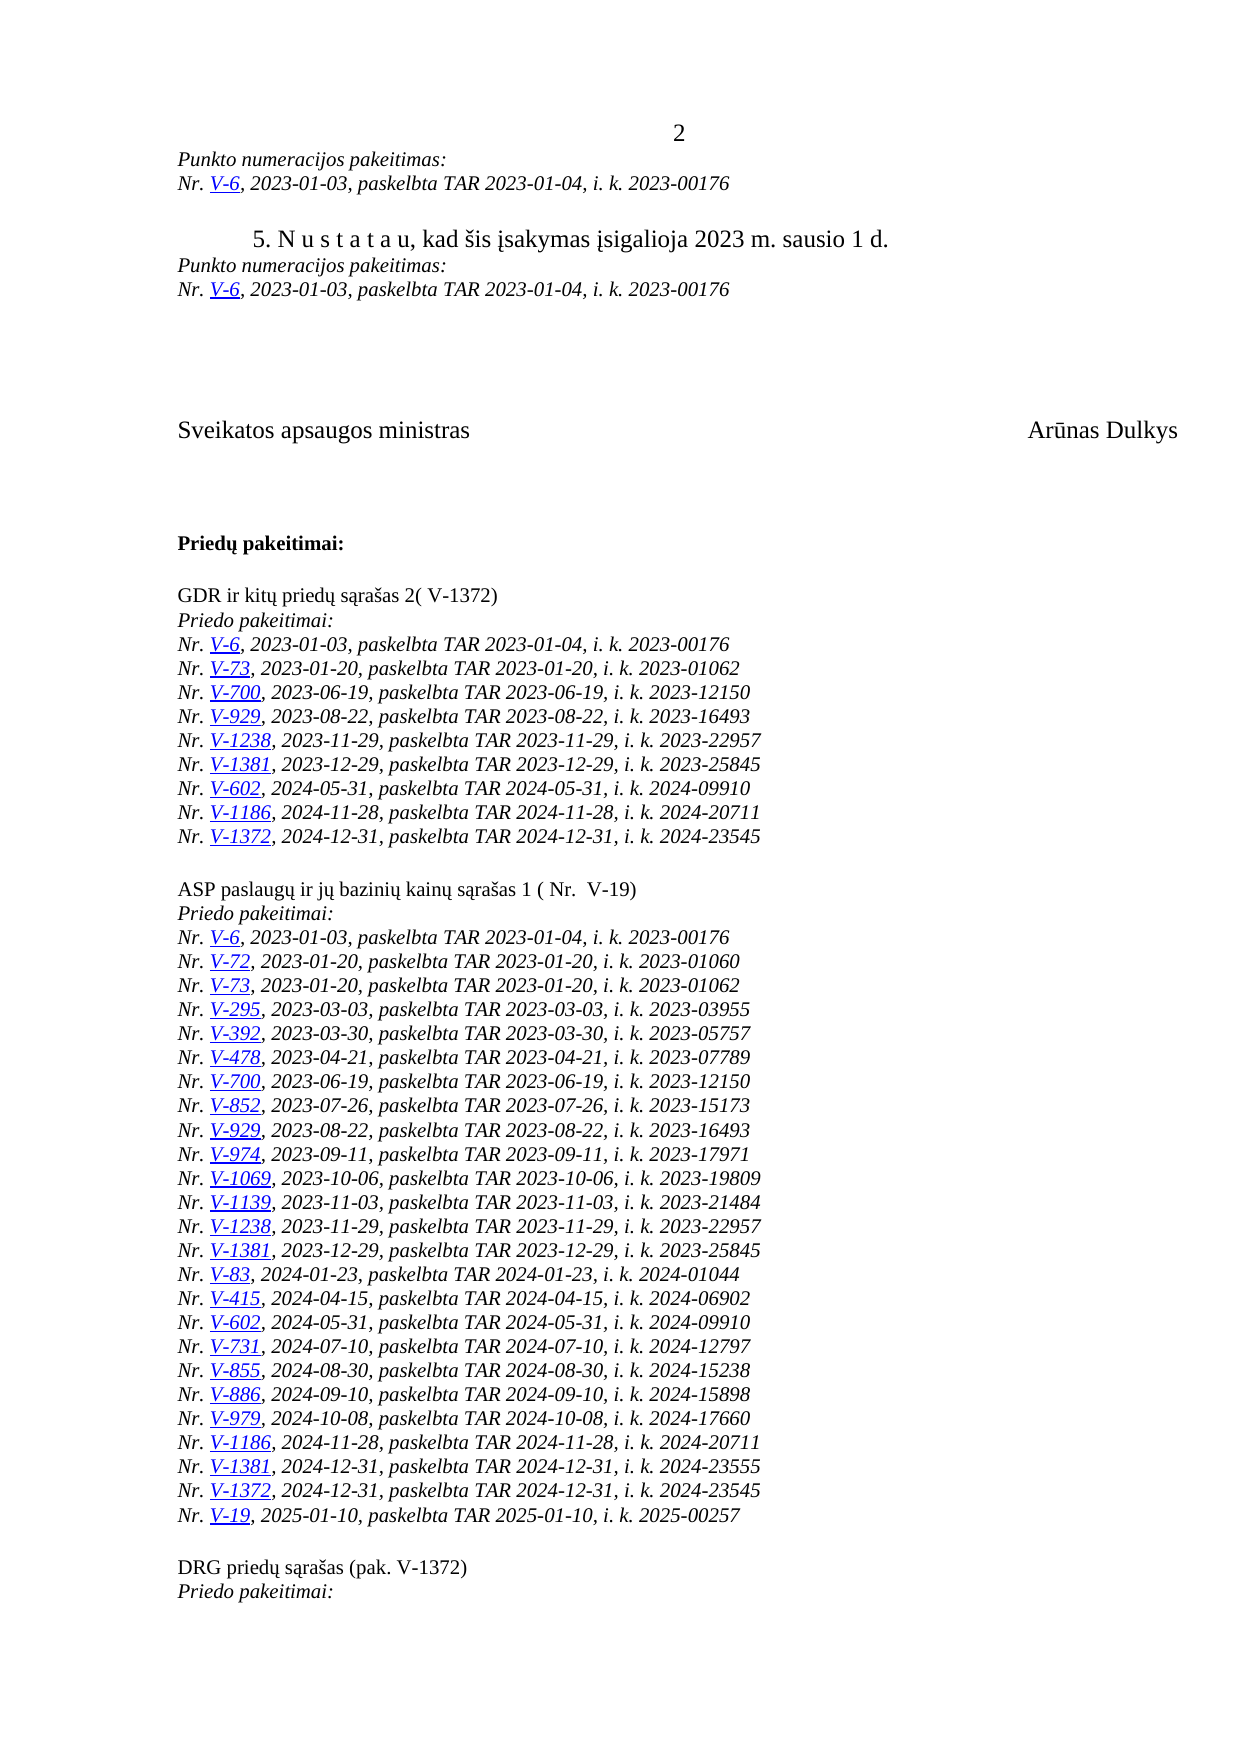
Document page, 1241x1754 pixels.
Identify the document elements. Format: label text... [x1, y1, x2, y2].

text Priedo pakeitimai: [177, 901, 1181, 925]
text Priedo pakeitimai: [177, 1579, 1181, 1603]
text Nr. V-72, 2023-01-20, paskelbta TAR 2023-01-20, i. k. 2023-01060 [177, 949, 1181, 973]
text Nr. V-1186, 2024-11-28, paskelbta TAR 2024-11-28, i. k. 2024-20711 [177, 1430, 1181, 1454]
text Nr. V-392, 2023-03-30, paskelbta TAR 2023-03-30, i. k. 2023-05757 [177, 1021, 1181, 1045]
text Nr. V-731, 2024-07-10, paskelbta TAR 2024-07-10, i. k. 2024-12797 [177, 1334, 1181, 1358]
text Sveikatos apsaugos ministras Arūnas Dulkys [177, 416, 1181, 444]
text Nr. V-6, 2023-01-03, paskelbta TAR 2023-01-04, i. k. 2023-00176 [177, 277, 1181, 301]
text Nr. V-1139, 2023-11-03, paskelbta TAR 2023-11-03, i. k. 2023-21484 [177, 1190, 1181, 1214]
text Nr. V-855, 2024-08-30, paskelbta TAR 2024-08-30, i. k. 2024-15238 [177, 1358, 1181, 1382]
text Nr. V-886, 2024-09-10, paskelbta TAR 2024-09-10, i. k. 2024-15898 [177, 1382, 1181, 1406]
text Punkto numeracijos pakeitimas: [177, 252, 1181, 277]
text Nr. V-1381, 2024-12-31, paskelbta TAR 2024-12-31, i. k. 2024-23555 [177, 1454, 1181, 1478]
text Nr. V-6, 2023-01-03, paskelbta TAR 2023-01-04, i. k. 2023-00176 [177, 632, 1181, 656]
text Nr. V-1381, 2023-12-29, paskelbta TAR 2023-12-29, i. k. 2023-25845 [177, 752, 1181, 776]
text Nr. V-602, 2024-05-31, paskelbta TAR 2024-05-31, i. k. 2024-09910 [177, 1310, 1181, 1334]
text Nr. V-295, 2023-03-03, paskelbta TAR 2023-03-03, i. k. 2023-03955 [177, 997, 1181, 1021]
text Nr. V-415, 2024-04-15, paskelbta TAR 2024-04-15, i. k. 2024-06902 [177, 1286, 1181, 1310]
text Nr. V-1238, 2023-11-29, paskelbta TAR 2023-11-29, i. k. 2023-22957 [177, 728, 1181, 752]
text Nr. V-6, 2023-01-03, paskelbta TAR 2023-01-04, i. k. 2023-00176 [177, 925, 1181, 949]
text Nr. V-700, 2023-06-19, paskelbta TAR 2023-06-19, i. k. 2023-12150 [177, 1069, 1181, 1093]
text Nr. V-73, 2023-01-20, paskelbta TAR 2023-01-20, i. k. 2023-01062 [177, 656, 1181, 680]
text Nr. V-1372, 2024-12-31, paskelbta TAR 2024-12-31, i. k. 2024-23545 [177, 1478, 1181, 1502]
text Nr. V-852, 2023-07-26, paskelbta TAR 2023-07-26, i. k. 2023-15173 [177, 1093, 1181, 1117]
text ASP paslaugų ir jų bazinių kainų sąrašas 1 ( Nr. V-19) [177, 877, 1181, 901]
text Nr. V-979, 2024-10-08, paskelbta TAR 2024-10-08, i. k. 2024-17660 [177, 1406, 1181, 1430]
text DRG priedų sąrašas (pak. V-1372) [177, 1555, 1181, 1579]
text Priedo pakeitimai: [177, 607, 1181, 632]
text 5. N u s t a t a u, kad šis įsakymas įsigalioja 2023 m. sausio 1 d. [252, 224, 1181, 252]
text Nr. V-1372, 2024-12-31, paskelbta TAR 2024-12-31, i. k. 2024-23545 [177, 824, 1181, 848]
text Nr. V-6, 2023-01-03, paskelbta TAR 2023-01-04, i. k. 2023-00176 [177, 171, 1181, 195]
text Nr. V-478, 2023-04-21, paskelbta TAR 2023-04-21, i. k. 2023-07789 [177, 1045, 1181, 1069]
text Nr. V-700, 2023-06-19, paskelbta TAR 2023-06-19, i. k. 2023-12150 [177, 680, 1181, 704]
text Nr. V-1186, 2024-11-28, paskelbta TAR 2024-11-28, i. k. 2024-20711 [177, 800, 1181, 824]
text Nr. V-929, 2023-08-22, paskelbta TAR 2023-08-22, i. k. 2023-16493 [177, 1117, 1181, 1142]
text Nr. V-73, 2023-01-20, paskelbta TAR 2023-01-20, i. k. 2023-01062 [177, 973, 1181, 997]
text Nr. V-1238, 2023-11-29, paskelbta TAR 2023-11-29, i. k. 2023-22957 [177, 1214, 1181, 1238]
text Nr. V-974, 2023-09-11, paskelbta TAR 2023-09-11, i. k. 2023-17971 [177, 1142, 1181, 1166]
text Nr. V-1381, 2023-12-29, paskelbta TAR 2023-12-29, i. k. 2023-25845 [177, 1238, 1181, 1262]
text Nr. V-1069, 2023-10-06, paskelbta TAR 2023-10-06, i. k. 2023-19809 [177, 1166, 1181, 1190]
text Nr. V-83, 2024-01-23, paskelbta TAR 2024-01-23, i. k. 2024-01044 [177, 1262, 1181, 1286]
text Priedų pakeitimai: [177, 531, 1181, 555]
text Punkto numeracijos pakeitimas: [177, 147, 1181, 171]
text Nr. V-602, 2024-05-31, paskelbta TAR 2024-05-31, i. k. 2024-09910 [177, 776, 1181, 800]
text Nr. V-929, 2023-08-22, paskelbta TAR 2023-08-22, i. k. 2023-16493 [177, 704, 1181, 728]
text GDR ir kitų priedų sąrašas 2( V-1372) [177, 583, 1181, 607]
text Nr. V-19, 2025-01-10, paskelbta TAR 2025-01-10, i. k. 2025-00257 [177, 1502, 1181, 1527]
